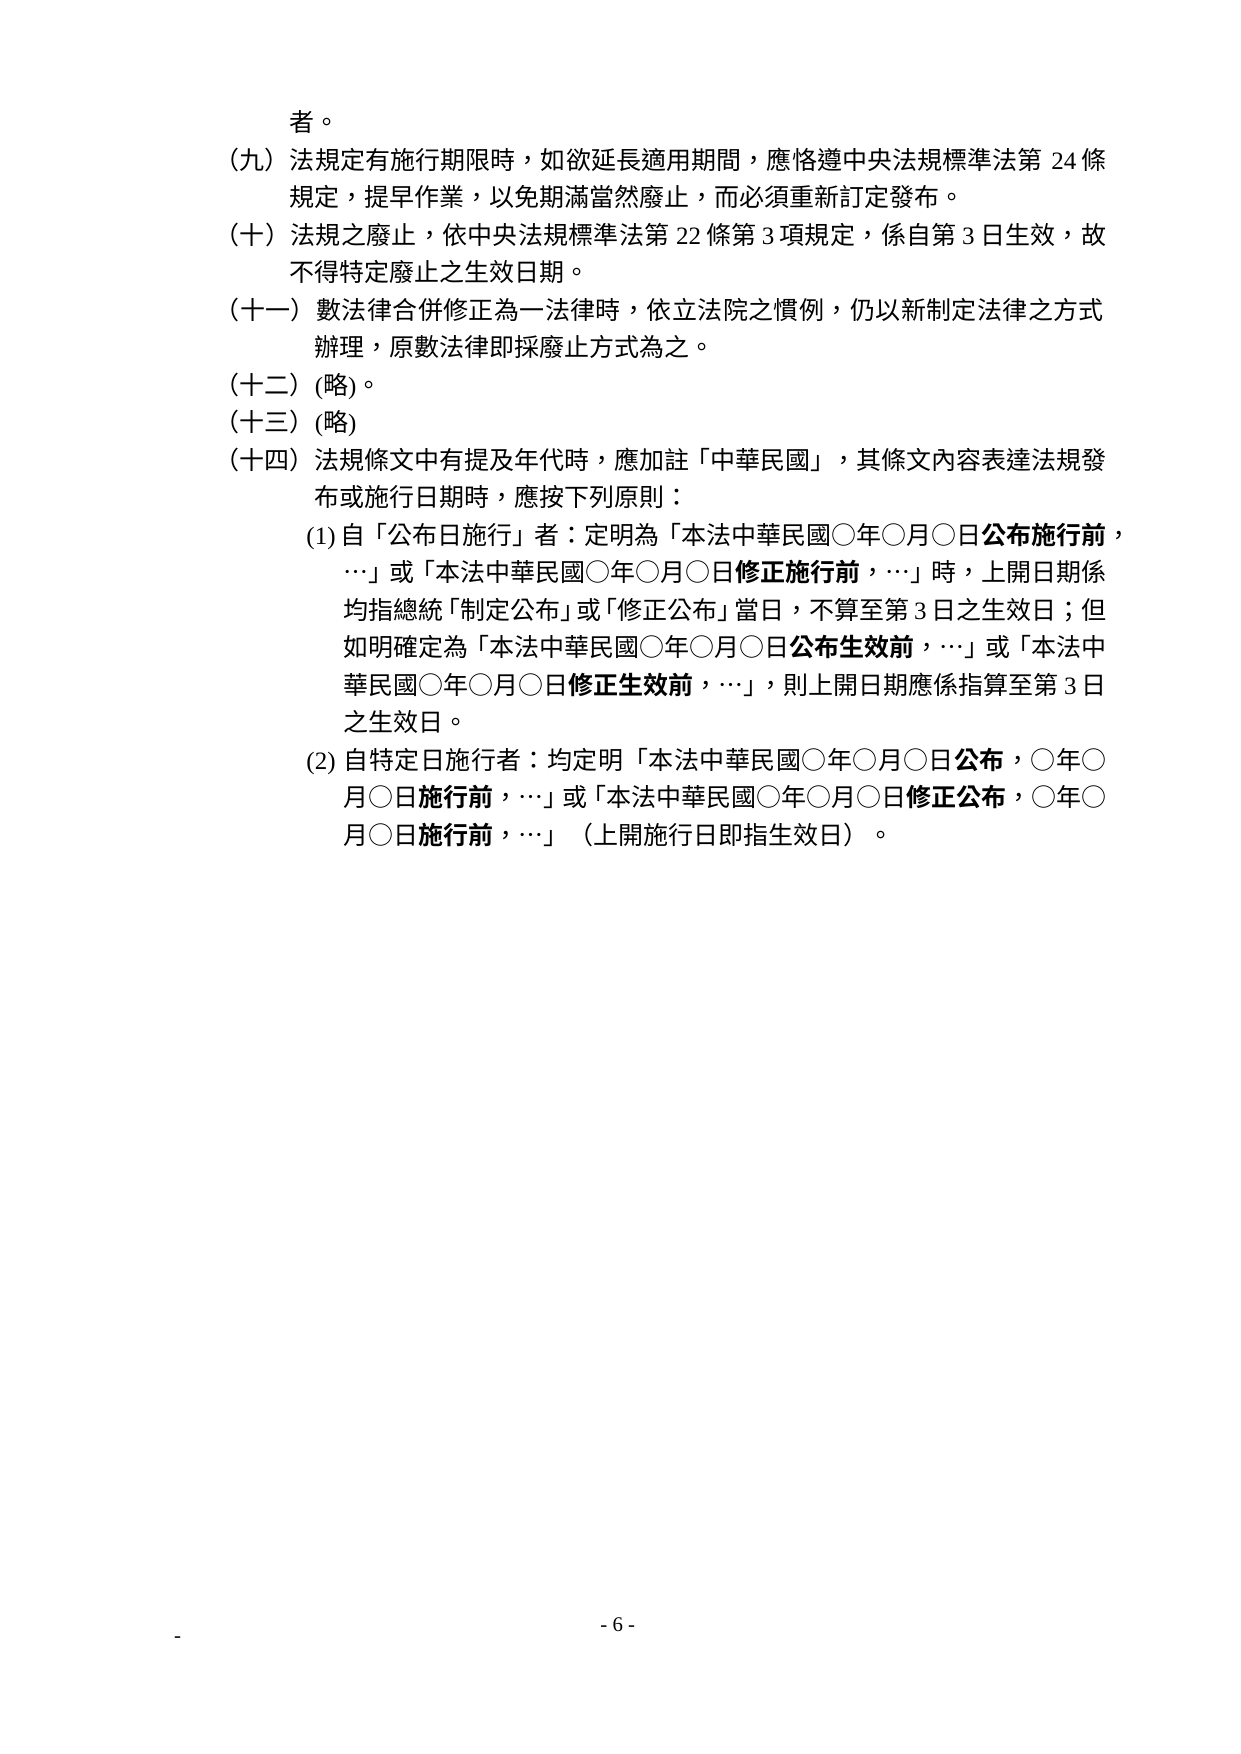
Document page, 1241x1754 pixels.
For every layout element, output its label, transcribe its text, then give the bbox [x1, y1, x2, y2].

text （十一）數法律合併修正為一法律時，依立法院之慣例，仍以新制定法律之方式辦理，原數法律即採廢止方式為之。 [214, 290, 1106, 365]
text （十三）(略) [214, 402, 1106, 440]
text 者。 [214, 102, 1106, 140]
text （十四）法規條文中有提及年代時，應加註「中華民國」，其條文內容表達法規發布或施行日期時，應按下列原則： [214, 440, 1106, 515]
text (1) 自「公布日施行」者：定明為「本法中華民國○年○月○日公布施行前，…」或「本法中華民國○年○月○日修正施行前，…」時，上開日期係均指總統「制定公布」或「修正公布」當日，不算至第3日之生效日；但如明確定為「本法中華民國○年○月○日公布生效前，…」或「本法中華民國○年○月○日修正生效前，…」，則上開日期應係指算至第3日之生效日。 [306, 515, 1106, 740]
text （九）法規定有施行期限時，如欲延長適用期間，應恪遵中央法規標準法第24條規定，提早作業，以免期滿當然廢止，而必須重新訂定發布。 [214, 140, 1106, 215]
text （十）法規之廢止，依中央法規標準法第22條第3項規定，係自第3日生效，故不得特定廢止之生效日期。 [214, 215, 1106, 290]
text （十二）(略)。 [214, 365, 1106, 402]
text (2) 自特定日施行者：均定明「本法中華民國○年○月○日公布，○年○月○日施行前，…」或「本法中華民國○年○月○日修正公布，○年○月○日施行前，…」（上開施行日即指生效日）。 [306, 740, 1106, 852]
